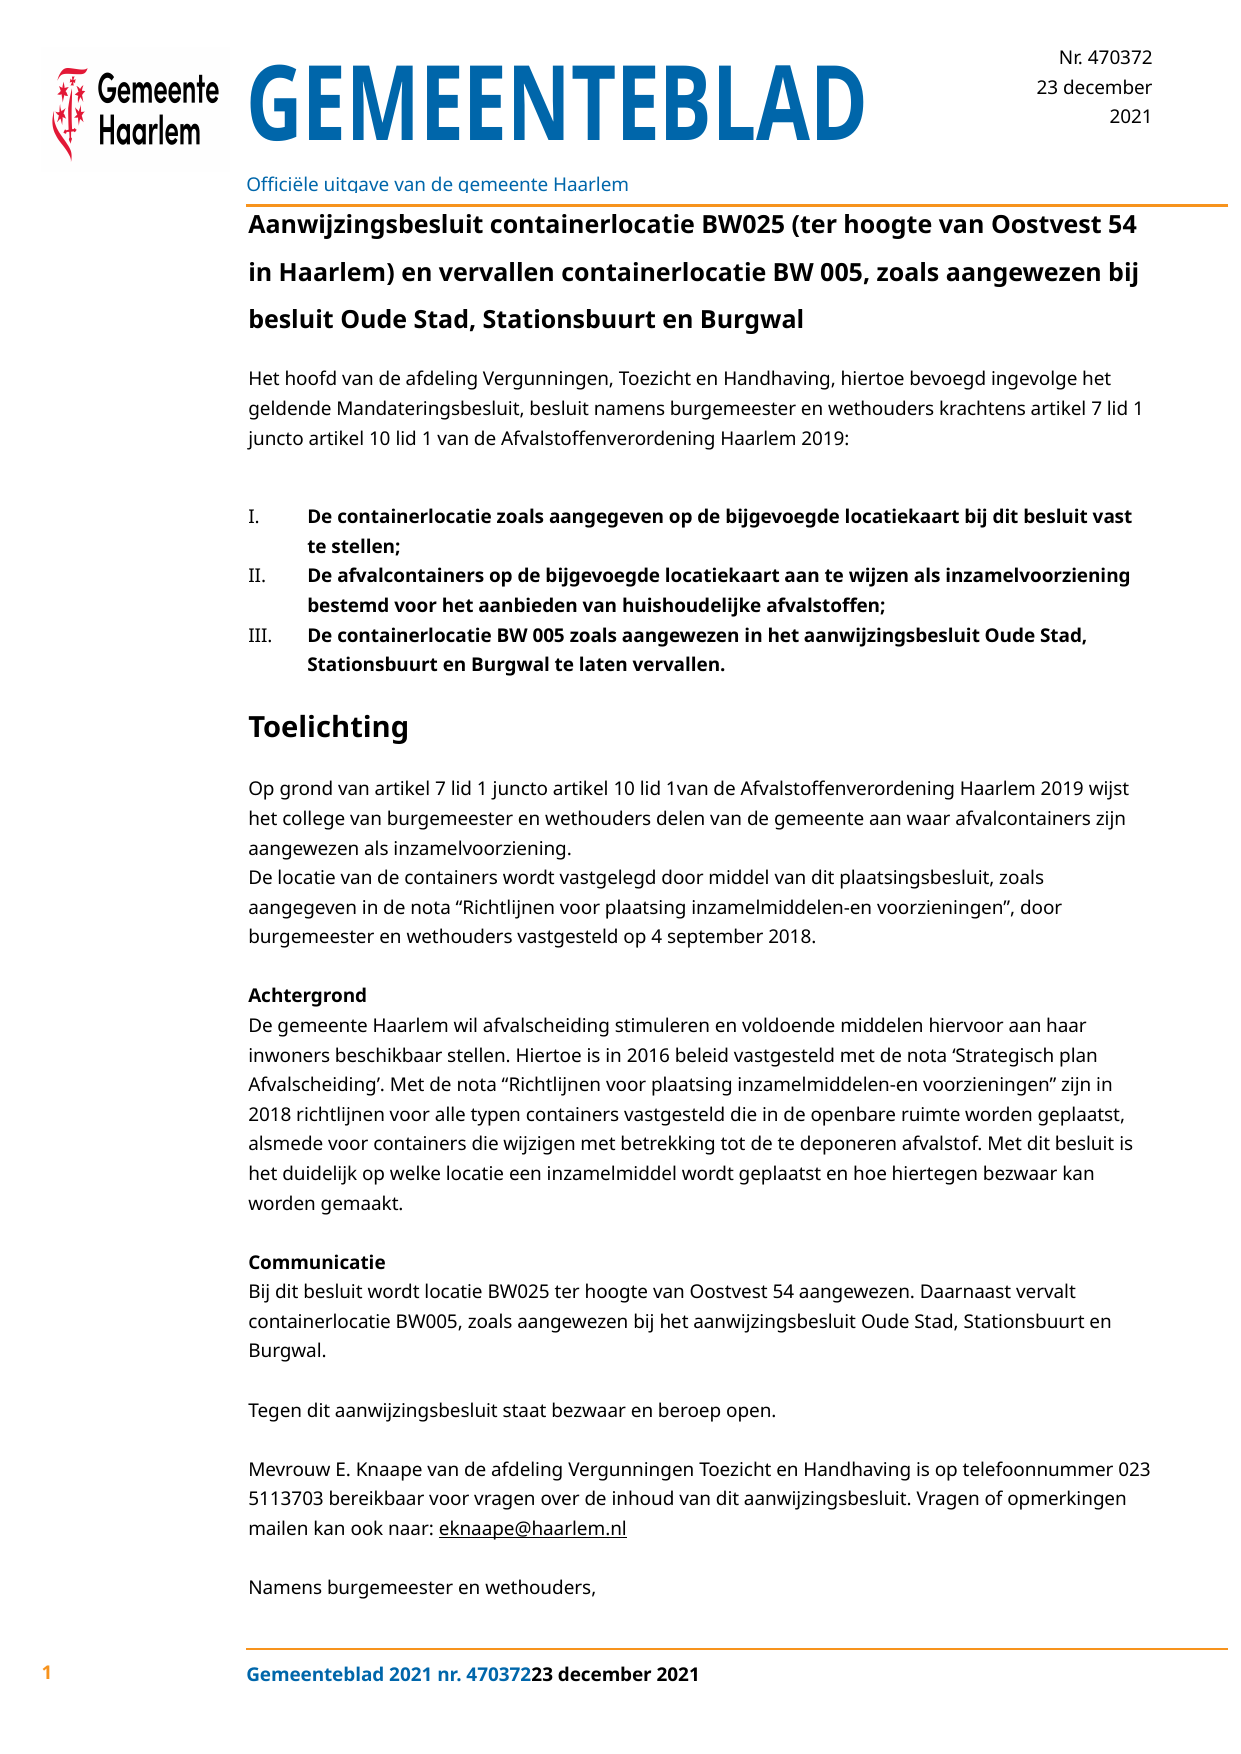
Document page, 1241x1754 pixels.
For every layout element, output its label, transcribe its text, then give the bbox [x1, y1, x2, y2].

list De afvalcontainers op de bijgevoegde locatiekaart aan te wijzen als inzamelvoorziening bestemd voor het aanbieden van huishoudelijke afvalstoffen; [248, 563, 1152, 618]
list De containerlocatie BW 005 zoals aangewezen in het aanwijzingsbesluit Oude Stad, Stationsbuurt en Burgwal te laten vervallen. [248, 622, 1152, 677]
picture [41, 47, 231, 172]
text De gemeente Haarlem wil afvalscheiding stimuleren en voldoende middelen hiervoor aan haar inwoners beschikbaar stellen. Hiertoe is in 2016 beleid vastgesteld met de nota ‘Strategisch plan Afvalscheiding’. Met de nota “Richtlijnen voor plaatsing inzamelmiddelen-en voorzieningen” zijn in 2018 richtlijnen voor alle typen containers vastgesteld die in de openbare ruimte worden geplaatst, alsmede voor containers die wijzigen met betrekking tot de te deponeren afvalstof. Met dit besluit is het duidelijk op welke locatie een inzamelmiddel wordt geplaatst en hoe hiertegen bezwaar kan worden gemaakt. [248, 1012, 1152, 1216]
text Het hoofd van de afdeling Vergunningen, Toezicht en Handhaving, hiertoe bevoegd ingevolge het geldende Mandateringsbesluit, besluit namens burgemeester en wethouders krachtens artikel 7 lid 1 juncto artikel 10 lid 1 van de Afvalstoffenverordening Haarlem 2019: [248, 366, 1152, 450]
text Aanwijzingsbesluit containerlocatie BW025 (ter hoogte van Oostvest 54 in Haarlem) en vervallen containerlocatie BW 005, zoals aangewezen bij besluit Oude Stad, Stationsbuurt en Burgwal [248, 207, 1152, 336]
text De locatie van de containers wordt vastgelegd door middel van dit plaatsingsbesluit, zoals aangegeven in de nota “Richtlijnen voor plaatsing inzamelmiddelen-en voorzieningen”, door burgemeester en wethouders vastgesteld op 4 september 2018. [248, 864, 1152, 949]
text Namens burgemeester en wethouders, [248, 1574, 1152, 1600]
text Op grond van artikel 7 lid 1 juncto artikel 10 lid 1van de Afvalstoffenverordening Haarlem 2019 wijst het college van burgemeester en wethouders delen van de gemeente aan waar afvalcontainers zijn aangewezen als inzamelvoorziening. [248, 776, 1152, 861]
text Toelichting [248, 707, 1152, 746]
text Tegen dit aanwijzingsbesluit staat bezwaar en beroep open. [248, 1397, 1152, 1423]
text Mevrouw E. Knaape van de afdeling Vergunningen Toezicht en Handhaving is op telefoonnummer 023 5113703 bereikbaar voor vragen over de inhoud van dit aanwijzingsbesluit. Vragen of opmerkingen mailen kan ook naar: eknaape@haarlem.nl [248, 1456, 1152, 1541]
list De containerlocatie zoals aangegeven op de bijgevoegde locatiekaart bij dit besluit vast te stellen; [248, 503, 1152, 559]
text Achtergrond [248, 983, 1152, 1008]
text Communicatie [248, 1249, 1152, 1275]
text Bij dit besluit wordt locatie BW025 ter hoogte van Oostvest 54 aangewezen. Daarnaast vervalt containerlocatie BW005, zoals aangewezen bij het aanwijzingsbesluit Oude Stad, Stationsbuurt en Burgwal. [248, 1278, 1152, 1363]
